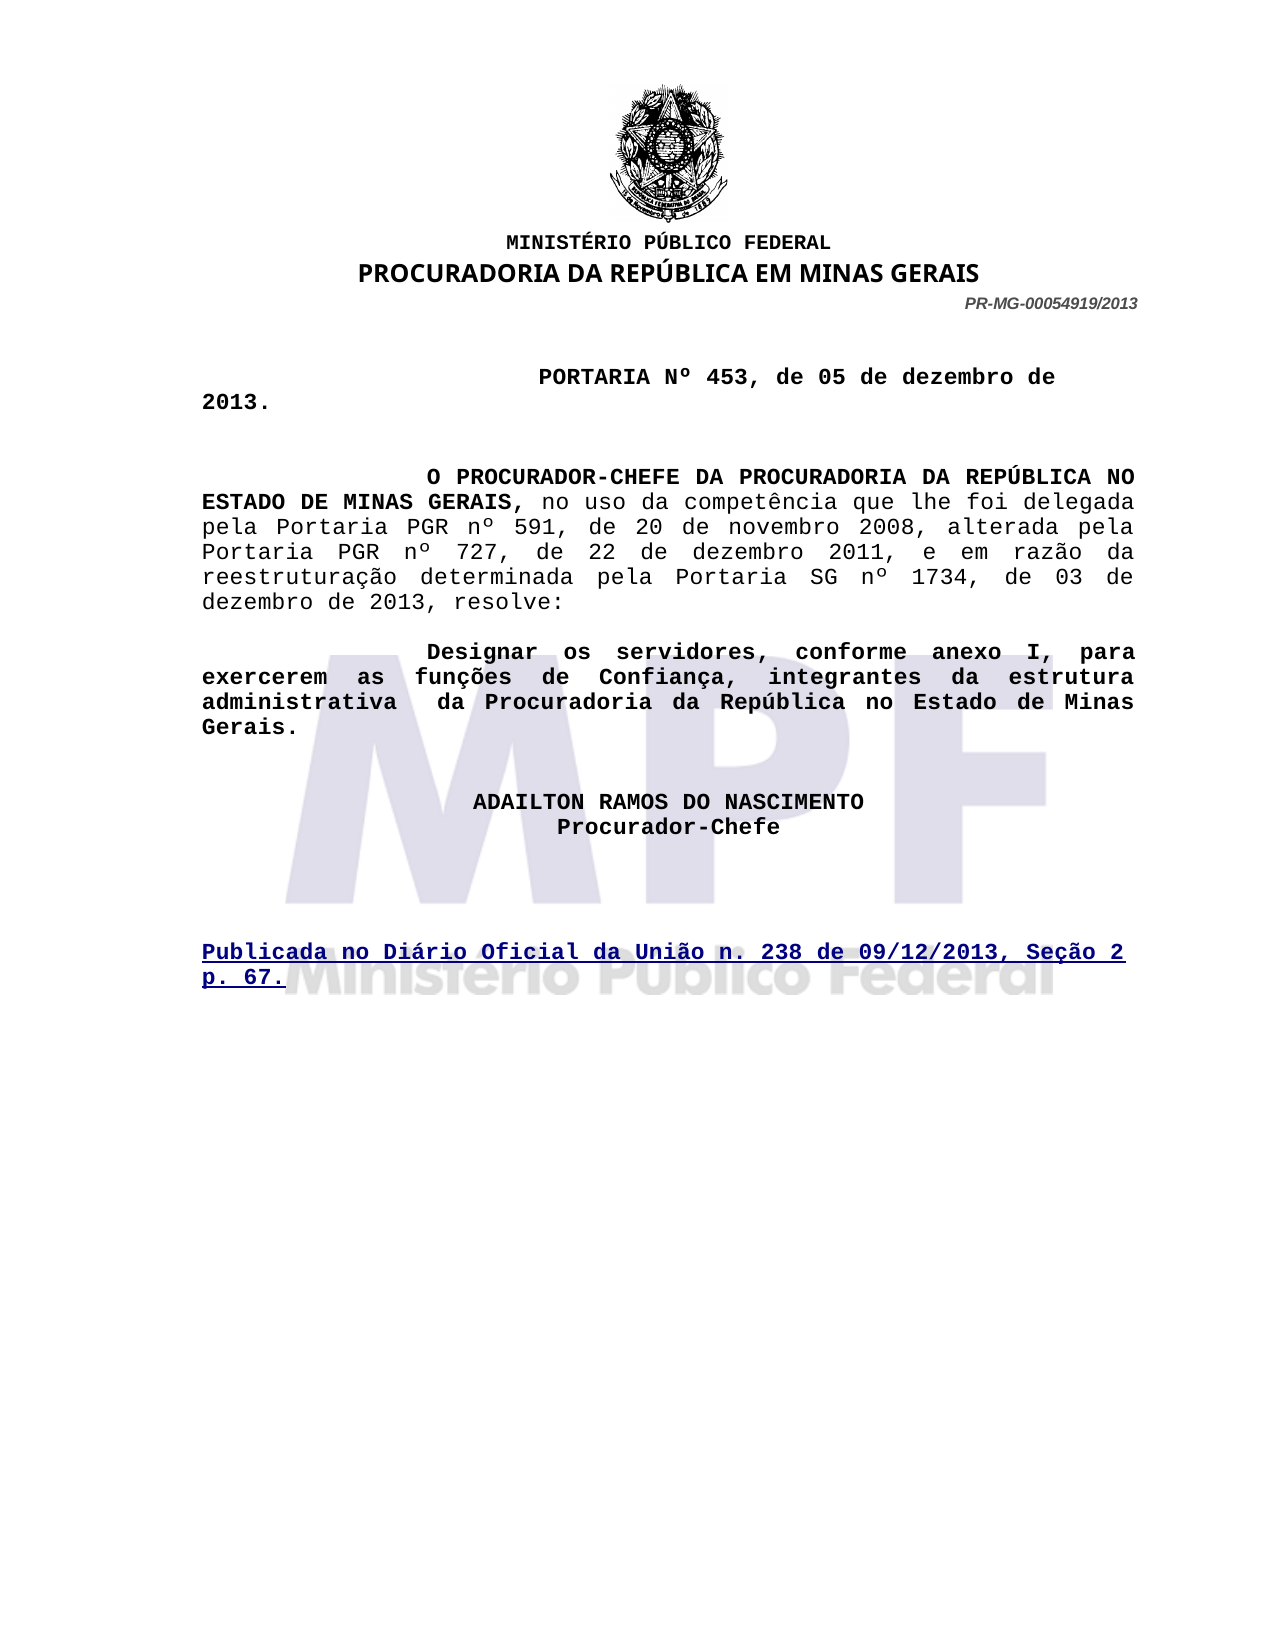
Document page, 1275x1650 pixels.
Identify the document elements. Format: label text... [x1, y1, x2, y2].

text PORTARIA Nº 453, de 05 de dezembro de 2013. [202, 364, 1136, 414]
picture [285, 989, 1053, 995]
text Designar os servidores, conforme anexo I, para exercerem as funções de Confiança, integrantes da estrutura administrativa da Procuradoria da República no Estado de Minas Gerais. [202, 639, 1136, 739]
picture [285, 839, 1053, 939]
subtitle ADAILTON RAMOS DO NASCIMENTO [202, 789, 1136, 814]
text O PROCURADOR-CHEFE DA PROCURADORIA DA REPÚBLICA NO ESTADO DE MINAS GERAIS, no uso da competência que lhe foi delegada pela Portaria PGR nº 591, de 20 de novembro 2008, alterada pela Portaria PGR nº 727, de 22 de dezembro 2011, e em razão da reestruturação determinada pela Portaria SG nº 1734, de 03 de dezembro de 2013, resolve: [202, 464, 1136, 614]
text Procurador-Chefe [202, 814, 1136, 839]
picture [609, 84, 728, 223]
text Publicada no Diário Oficial da União n. 238 de 09/12/2013, Seção 2 p. 67. [202, 939, 1136, 989]
picture [285, 739, 1053, 789]
